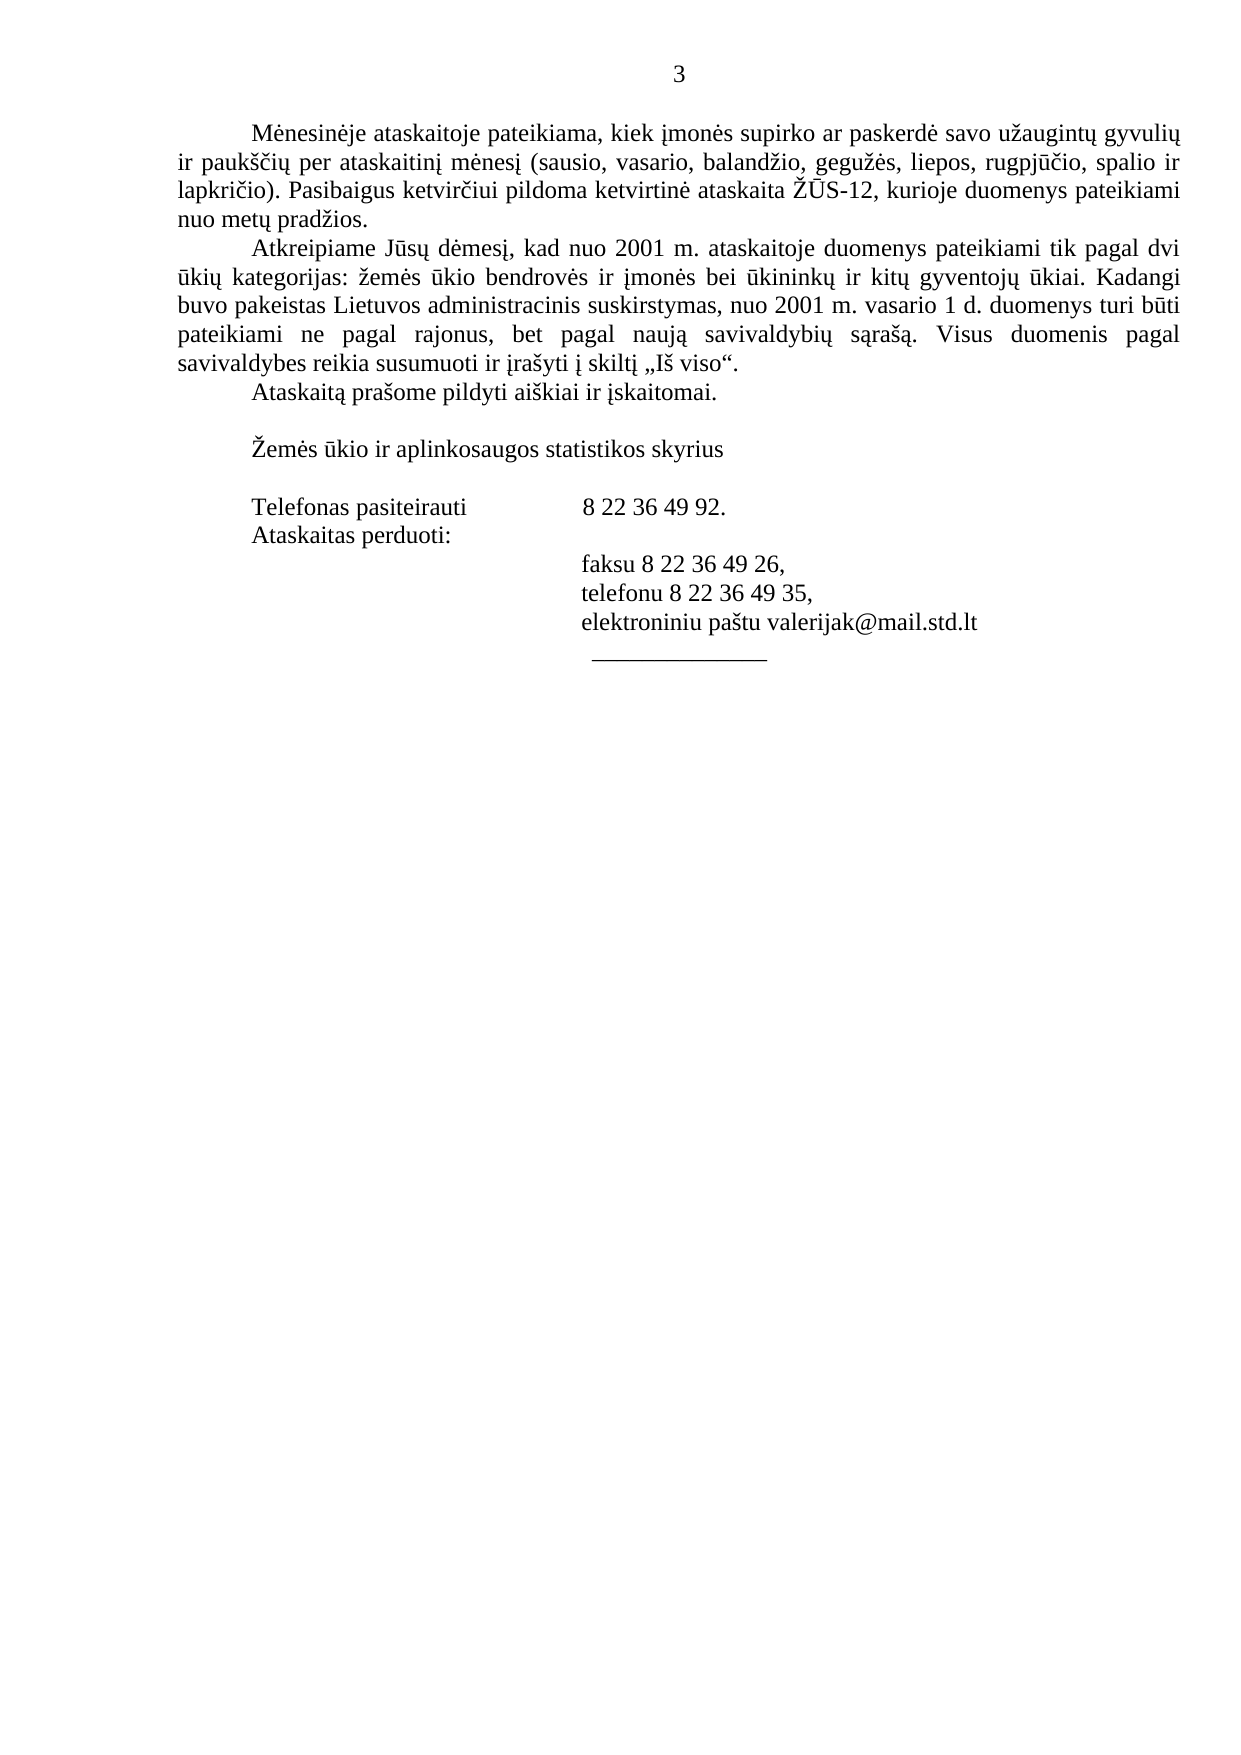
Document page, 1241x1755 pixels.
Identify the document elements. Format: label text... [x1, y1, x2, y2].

text Ataskaitas perduoti: [177, 521, 1181, 549]
text Ataskaitą prašome pildyti aiškiai ir įskaitomai. [177, 377, 1181, 406]
text ______________ [177, 636, 1181, 664]
text faksu 8 22 36 49 26, [177, 549, 1181, 578]
text Telefonas pasiteirauti 8 22 36 49 92. [177, 492, 1181, 521]
text Atkreipiame Jūsų dėmesį, kad nuo 2001 m. ataskaitoje duomenys pateikiami tik pagal dvi ūkių kategorijas: žemės ūkio bendrovės ir įmonės bei ūkininkų ir kitų gyventojų ūkiai. Kadangi buvo pakeistas Lietuvos administracinis suskirstymas, nuo 2001 m. vasario 1 d. duomenys turi būti pateikiami ne pagal rajonus, bet pagal naują savivaldybių sąrašą. Visus duomenis pagal savivaldybes reikia susumuoti ir įrašyti į skiltį „Iš viso“. [177, 233, 1181, 377]
text Mėnesinėje ataskaitoje pateikiama, kiek įmonės supirko ar paskerdė savo užaugintų gyvulių ir paukščių per ataskaitinį mėnesį (sausio, vasario, balandžio, gegužės, liepos, rugpjūčio, spalio ir lapkričio). Pasibaigus ketvirčiui pildoma ketvirtinė ataskaita ŽŪS-12, kurioje duomenys pateikiami nuo metų pradžios. [177, 118, 1181, 233]
text telefonu 8 22 36 49 35, [177, 578, 1181, 607]
text elektroniniu paštu valerijak@mail.std.lt [177, 607, 1181, 636]
text Žemės ūkio ir aplinkosaugos statistikos skyrius [177, 434, 1181, 463]
